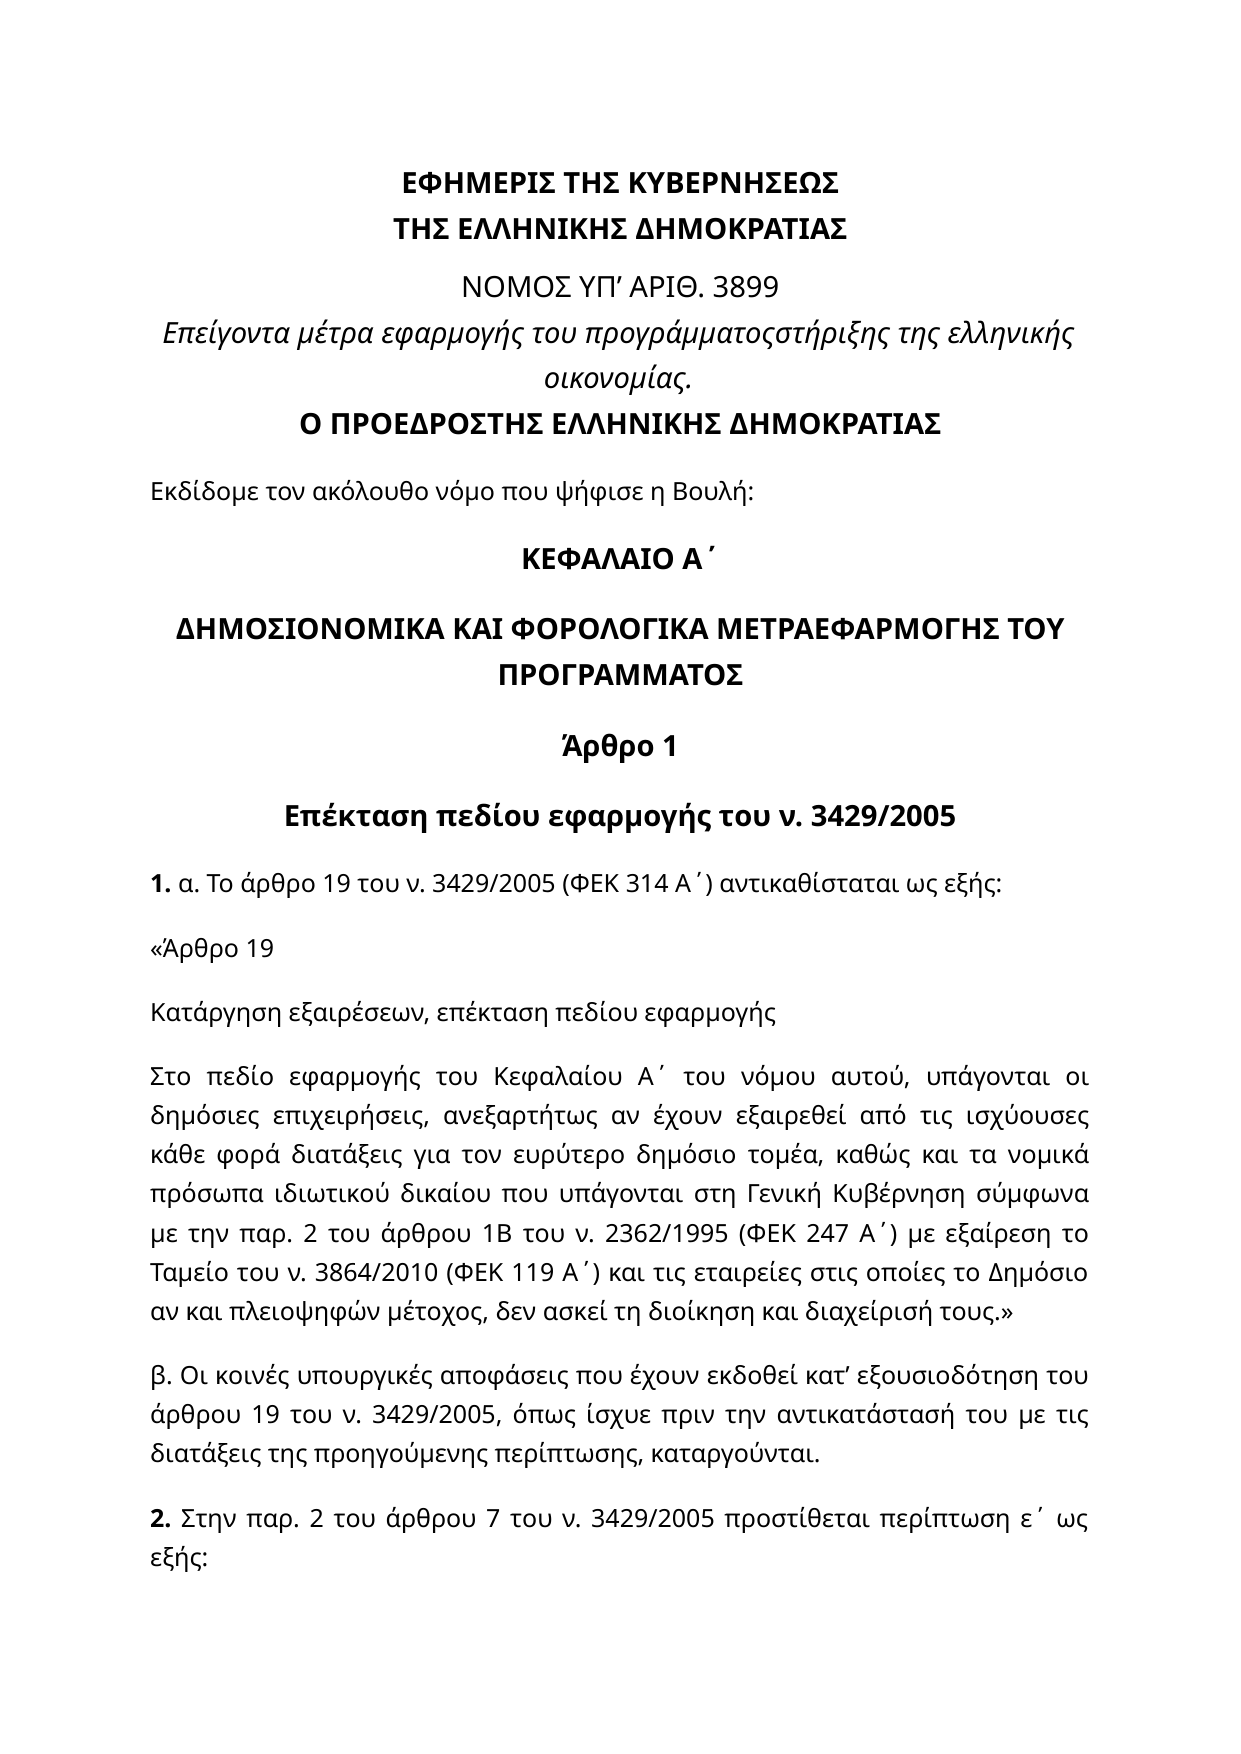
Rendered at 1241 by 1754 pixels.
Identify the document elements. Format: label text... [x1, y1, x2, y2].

subtitle ΔΗΜΟΣΙΟΝΟΜΙΚΑ ΚΑΙ ΦΟΡΟΛΟΓΙΚΑ ΜΕΤΡΑΕΦΑΡΜΟΓΗΣ ΤΟΥ ΠΡΟΓΡΑΜΜΑΤΟΣ [150, 608, 1090, 694]
text 1. α. Το άρθρο 19 του ν. 3429/2005 (ΦΕΚ 314 Α΄) αντικαθίσταται ως εξής: [150, 866, 1090, 900]
text ΝΟΜΟΣ ΥΠ’ ΑΡΙΘ. 3899 Επείγοντα μέτρα εφαρμογής του προγράμματοςστήριξης της ελληνικής οικονομίας. Ο ΠΡΟΕΔΡΟΣΤΗΣ ΕΛΛΗΝΙΚΗΣ ΔΗΜΟΚΡΑΤΙΑΣ [150, 266, 1090, 443]
text Κατάργηση εξαιρέσεων, επέκταση πεδίου εφαρμογής [150, 994, 1090, 1028]
subtitle Άρθρο 1 [150, 725, 1090, 764]
text ΕΦΗΜΕΡΙΣ ΤΗΣ ΚΥΒΕΡΝΗΣΕΩΣ ΤΗΣ ΕΛΛΗΝΙΚΗΣ ΔΗΜΟΚΡΑΤΙΑΣ [150, 162, 1090, 248]
text Εκδίδομε τον ακόλουθο νόμο που ψήφισε η Βουλή: [150, 474, 1090, 508]
text Στο πεδίο εφαρμογής του Κεφαλαίου Α΄ του νόμου αυτού, υπάγονται οι δημόσιες επιχειρήσεις, ανεξαρτήτως αν έχουν εξαιρεθεί από τις ισχύουσες κάθε φορά διατάξεις για τον ευρύτερο δημόσιο τομέα, καθώς και τα νομικά πρόσωπα ιδιωτικού δικαίου που υπάγονται στη Γενική Κυβέρνηση σύμφωνα με την παρ. 2 του άρθρου 1Β του ν. 2362/1995 (ΦΕΚ 247 Α΄) με εξαίρεση το Ταμείο του ν. 3864/2010 (ΦΕΚ 119 Α΄) και τις εταιρείες στις οποίες το Δημόσιο αν και πλειοψηφών μέτοχος, δεν ασκεί τη διοίκηση και διαχείρισή τους.» [150, 1058, 1090, 1328]
text «Άρθρο 19 [150, 930, 1090, 964]
text β. Οι κοινές υπουργικές αποφάσεις που έχουν εκδοθεί κατ’ εξουσιοδότηση του άρθρου 19 του ν. 3429/2005, όπως ίσχυε πριν την αντικατάστασή του με τις διατάξεις της προηγούμενης περίπτωσης, καταργούνται. [150, 1358, 1090, 1470]
text 2. Στην παρ. 2 του άρθρου 7 του ν. 3429/2005 προστίθεται περίπτωση ε΄ ως εξής: [150, 1500, 1090, 1573]
subtitle ΚΕΦΑΛΑΙΟ Α΄ [150, 538, 1090, 578]
subtitle Επέκταση πεδίου εφαρμογής του ν. 3429/2005 [150, 795, 1090, 835]
